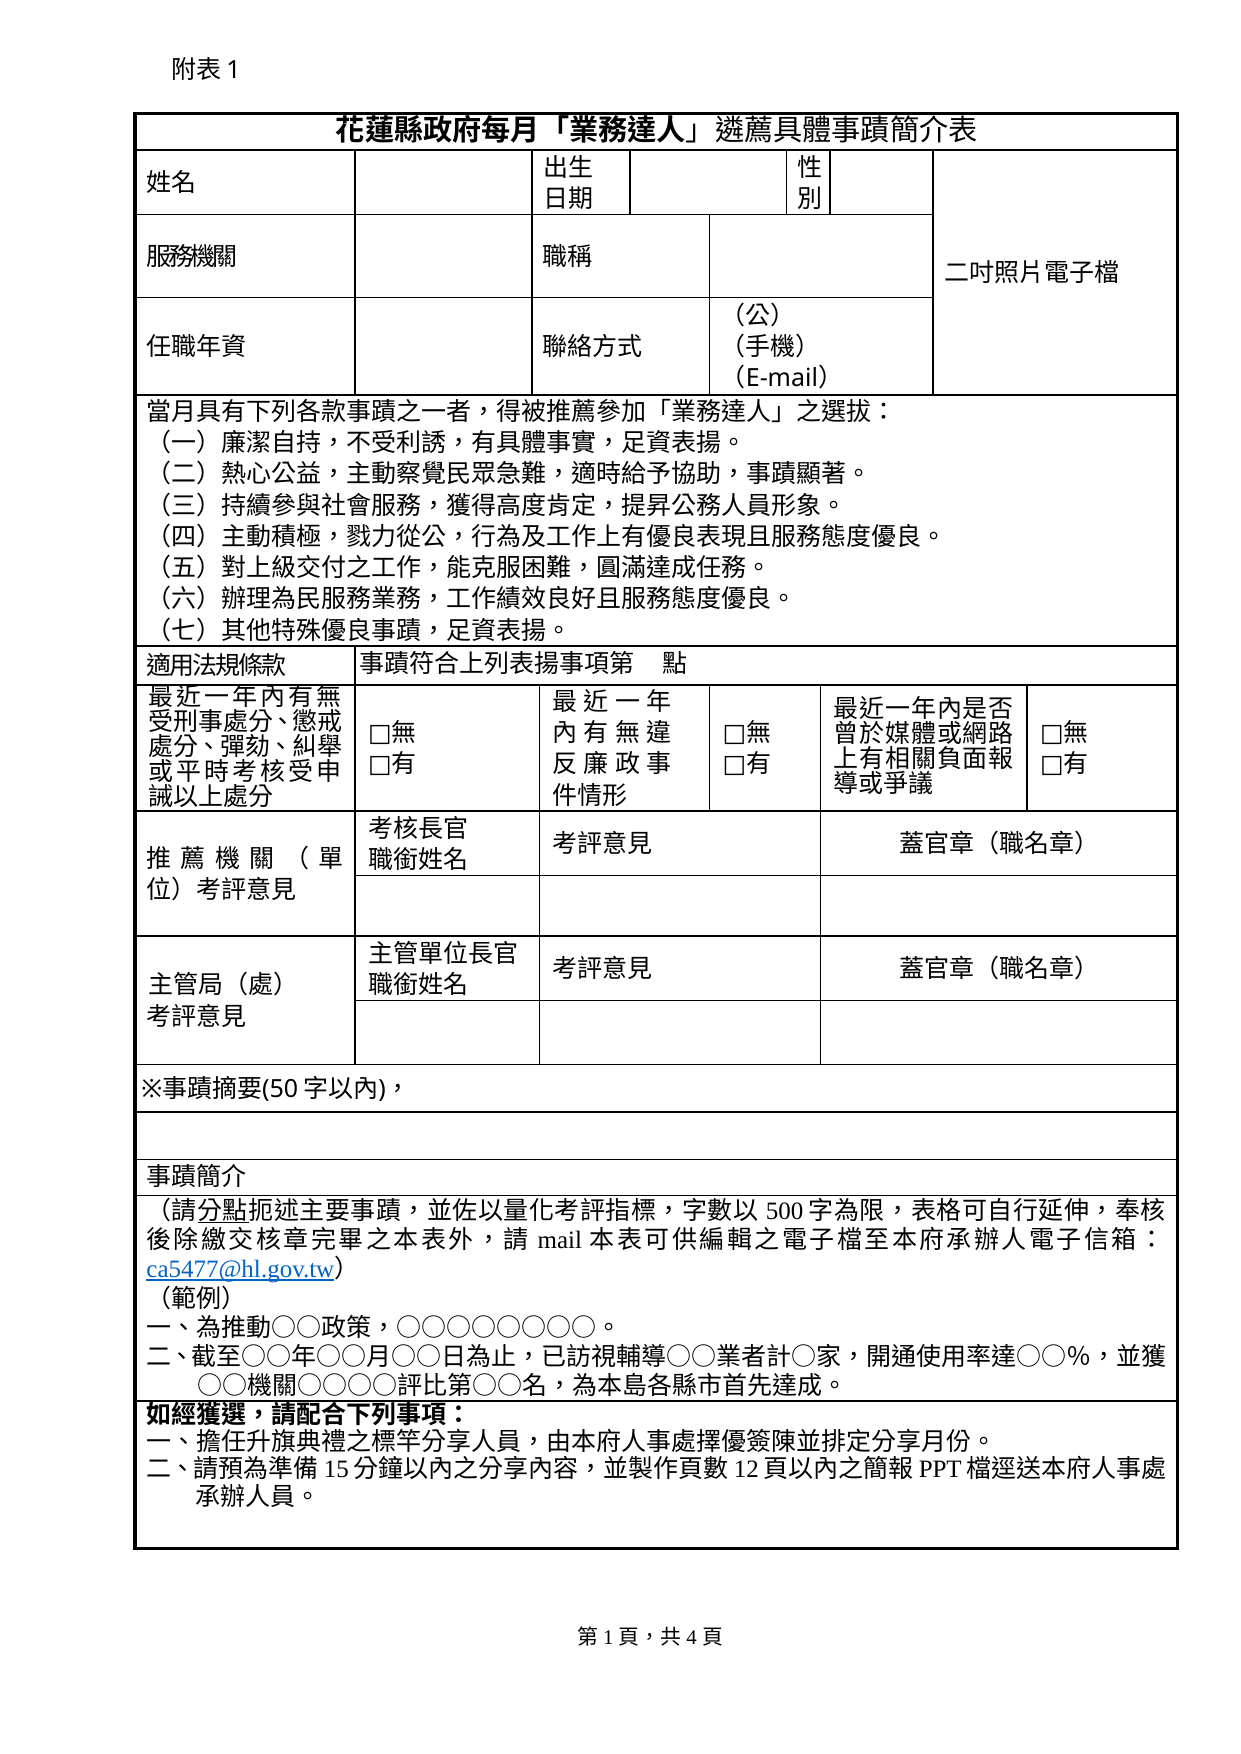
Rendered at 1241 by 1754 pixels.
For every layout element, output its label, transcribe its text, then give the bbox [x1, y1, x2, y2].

table_cell （公） （手機） （E-mail） [710, 298, 932, 394]
table_cell 當月具有下列各款事蹟之一者，得被推薦參加「業務達人」之選拔： （一）廉潔自持，不受利誘，有具體事實，足資表揚。 （二）熱心公益，主動察覺民眾急難，適時給予協助，事蹟顯著。 （三）持續參與社會服務，獲得高度肯定，提昇公務人員形象。 （四）主動積極，戮力從公，行為及工作上有優良表現且服務態度優良。 （五）對上級交付之工作，能克服困難，圓滿達成任務。 （六）辦理為民服務業務，工作績效良好且服務態度優良。 （七）其他特殊優良事蹟，足資表揚。 [137, 396, 1176, 645]
table_cell 考核長官 職銜姓名 [356, 812, 539, 874]
table_cell □無 □有 [356, 686, 539, 810]
table_cell [1179, 214, 1184, 296]
table_header 花蓮縣政府每月「業務達人」遴薦具體事蹟簡介表 [137, 115, 1176, 149]
table_cell 適用法規條款 [137, 647, 354, 684]
table_cell ※事蹟摘要(50字以內)， [137, 1065, 1176, 1111]
table_cell 服務機關 [137, 215, 354, 296]
table_cell [1179, 645, 1184, 684]
table_cell 推薦機關（單位）考評意見 [137, 812, 354, 935]
table_cell 職稱 [533, 215, 709, 296]
table_header [1179, 112, 1184, 149]
table_cell 最近一年內有無違反廉政事件情形 [540, 686, 709, 810]
table_cell [540, 1001, 820, 1063]
table_cell [540, 876, 820, 935]
table_cell 事蹟簡介 [137, 1160, 1176, 1195]
table_cell 最近一年內有無受刑事處分、懲戒處分、彈劾、糾舉或平時考核受申誡以上處分 [137, 686, 354, 810]
table_cell [1179, 296, 1184, 394]
table_cell 二吋照片電子檔 [934, 151, 1176, 394]
table_cell 如經獲選，請配合下列事項： 一、擔任升旗典禮之標竿分享人員，由本府人事處擇優簽陳並排定分享月份。 二、請預為準備15分鐘以內之分享內容，並製作頁數12頁以內之簡報PPT檔逕送本府人事處承辦人員。 [137, 1402, 1176, 1547]
table_cell 出生 日期 [533, 151, 629, 214]
table_cell [831, 151, 932, 214]
table_cell □無 □有 [1028, 686, 1176, 810]
table_cell [137, 1113, 1176, 1159]
table_cell （請分點扼述主要事蹟，並佐以量化考評指標，字數以500字為限，表格可自行延伸，奉核後除繳交核章完畢之本表外，請mail本表可供編輯之電子檔至本府承辦人電子信箱： ca5477@hl.gov.tw） （範例） 一、為推動○○政策，○○○○○○○○。 二、截至○○年○○月○○日為止，已訪視輔導○○業者計○家，開通使用率達○○％，並獲○○機關○○○○評比第○○名，為本島各縣市首先達成。 [137, 1196, 1176, 1400]
table_cell [356, 215, 531, 296]
table_cell □無 □有 [710, 686, 820, 810]
table_cell [1179, 935, 1184, 999]
table_cell 事蹟符合上列表揚事項第 點 [356, 647, 1176, 684]
table_cell [356, 298, 531, 394]
table_cell 姓名 [137, 151, 354, 214]
table_cell 蓋官章（職名章） [821, 812, 1176, 874]
table_cell 性別 [787, 151, 829, 214]
table_cell [710, 215, 932, 296]
table_cell [1179, 810, 1184, 874]
table_cell 聯絡方式 [533, 298, 709, 394]
table_cell [1179, 1195, 1184, 1400]
table_cell [1179, 1064, 1184, 1111]
table_cell [1179, 149, 1184, 214]
table_cell 主管局（處） 考評意見 [137, 937, 354, 1063]
table_cell [356, 151, 531, 214]
table_cell 蓋官章（職名章） [821, 937, 1176, 999]
table_cell 任職年資 [137, 298, 354, 394]
table_cell [1179, 1159, 1184, 1195]
table_cell [1179, 394, 1184, 645]
table_cell [1179, 875, 1184, 935]
table_cell [1179, 684, 1184, 810]
table_cell 主管單位長官 職銜姓名 [356, 937, 539, 999]
table_cell 考評意見 [540, 812, 820, 874]
table_cell 考評意見 [540, 937, 820, 999]
table_cell [631, 151, 786, 214]
table_cell [1179, 1111, 1184, 1159]
table_cell [1179, 1400, 1184, 1547]
table_cell [356, 1001, 539, 1063]
table_cell [356, 876, 539, 935]
table_header 花蓮縣政府每月「業務達人」遴薦具體事蹟簡介表 [171, 49, 264, 89]
table_cell 最近一年內是否曾於媒體或網路上有相關負面報導或爭議 [821, 686, 1026, 810]
table_cell [821, 1001, 1176, 1063]
table_cell [821, 876, 1176, 935]
table_cell [1179, 1000, 1184, 1063]
